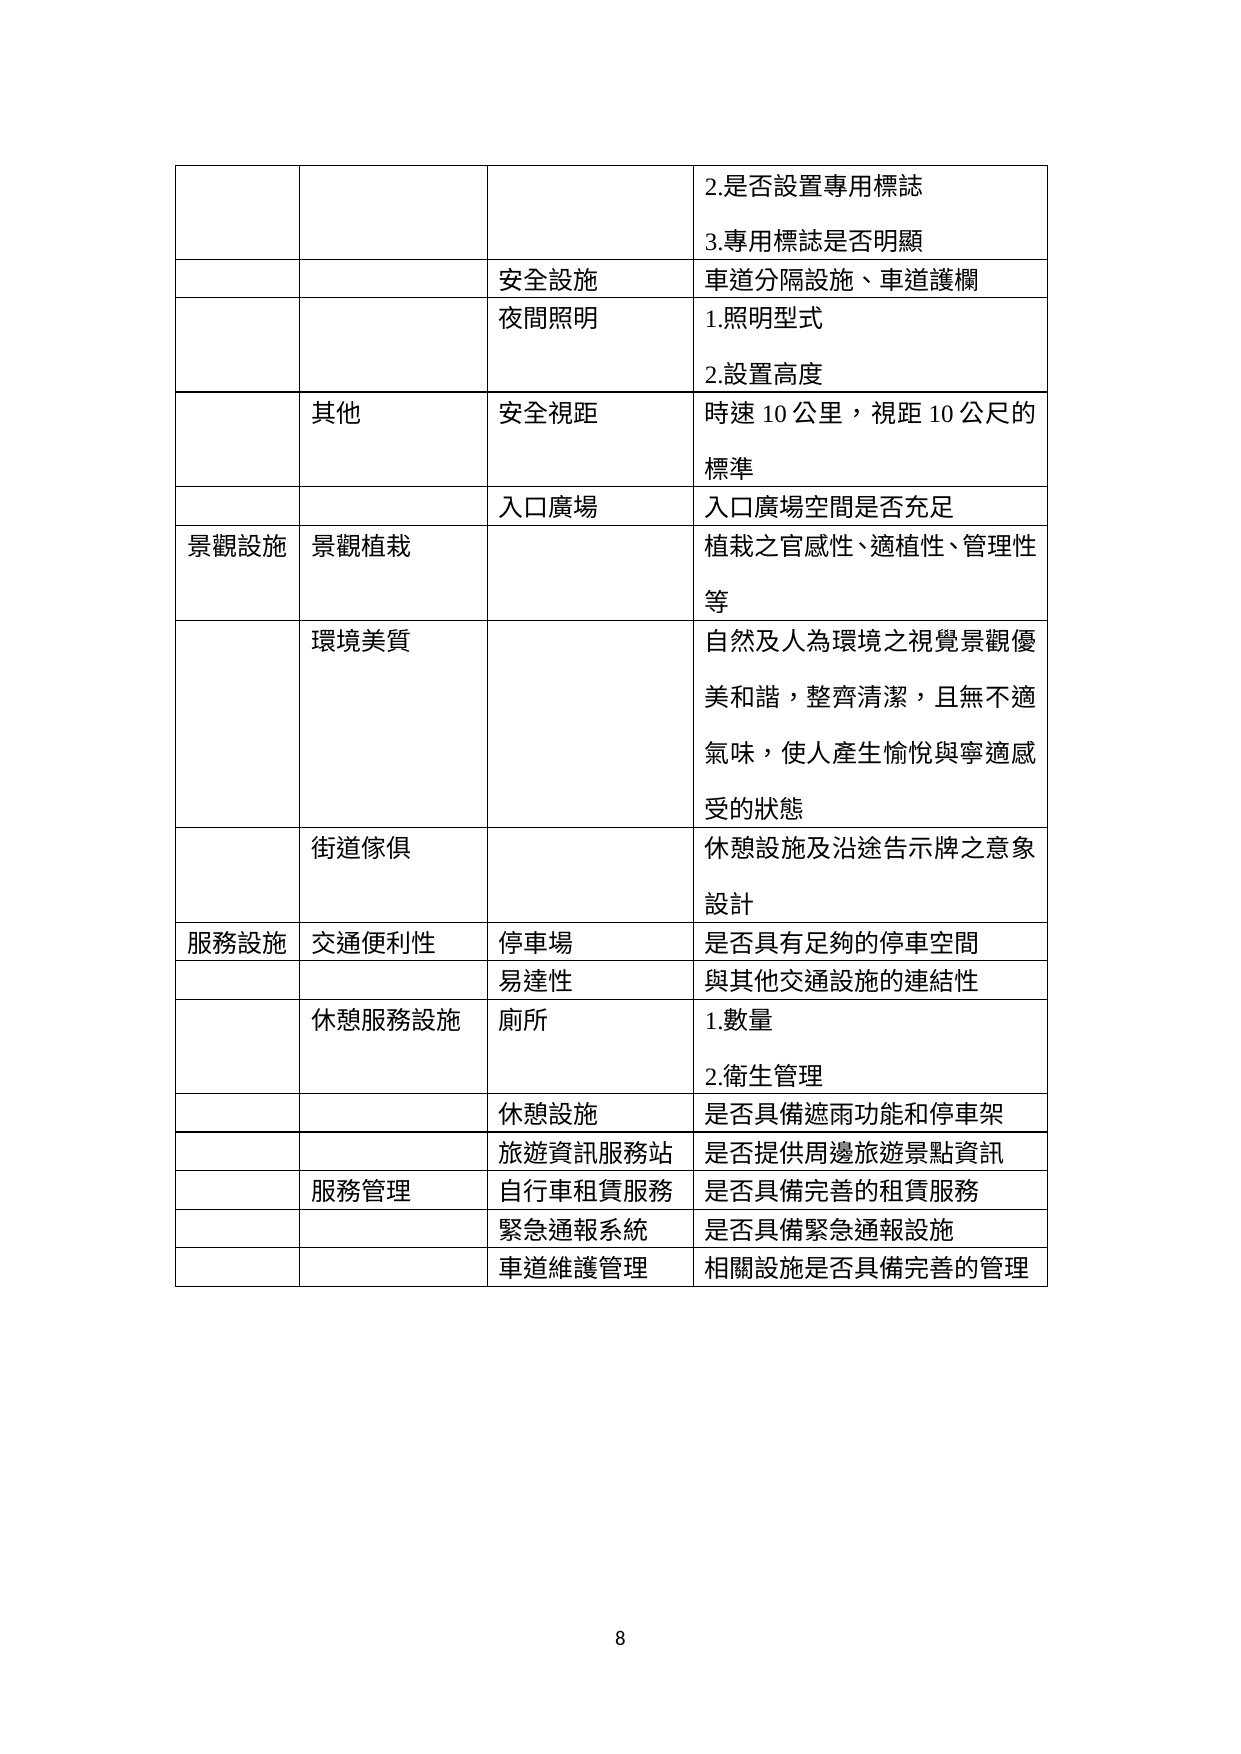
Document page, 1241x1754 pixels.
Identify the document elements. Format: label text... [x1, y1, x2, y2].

table_cell [176, 1248, 299, 1286]
table_cell 停車場 [488, 923, 693, 960]
table_cell 安全視距 [488, 393, 693, 486]
table_cell 是否具備緊急通報設施 [694, 1210, 1047, 1247]
table_cell 是否具備完善的租賃服務 [694, 1171, 1047, 1208]
table_cell [300, 487, 487, 525]
table_cell 車道分隔設施、車道護欄 [694, 260, 1047, 297]
table_cell 是否提供周邊旅遊景點資訊 [694, 1133, 1047, 1170]
table_cell 景觀植栽 [300, 526, 487, 619]
table_cell 易達性 [488, 961, 693, 999]
table_cell 1.照明型式 2.設置高度 [694, 298, 1047, 391]
table_cell 休憩設施及沿途告示牌之意象設計 [694, 828, 1047, 922]
table_cell [176, 260, 299, 297]
table_cell 旅遊資訊服務站 [488, 1133, 693, 1170]
table_cell [176, 621, 299, 827]
table_cell [300, 166, 487, 259]
table_cell 休憩設施 [488, 1094, 693, 1131]
table_cell 服務管理 [300, 1171, 487, 1208]
table_cell [488, 166, 693, 259]
table_cell [300, 260, 487, 297]
table_cell 環境美質 [300, 621, 487, 827]
table_cell [300, 1133, 487, 1170]
table_cell 夜間照明 [488, 298, 693, 391]
table_cell 與其他交通設施的連結性 [694, 961, 1047, 999]
table_cell 車道維護管理 [488, 1248, 693, 1286]
table_cell 是否具有足夠的停車空間 [694, 923, 1047, 960]
table_cell 服務設施 [176, 923, 299, 960]
table_cell [300, 961, 487, 999]
table_cell 入口廣場 [488, 487, 693, 525]
table_cell 時速10公里，視距10公尺的標準 [694, 393, 1047, 486]
table_cell [176, 961, 299, 999]
table_cell [176, 487, 299, 525]
table_cell 交通便利性 [300, 923, 487, 960]
table_cell 2.是否設置專用標誌 3.專用標誌是否明顯 [694, 166, 1047, 259]
table_cell [176, 828, 299, 922]
table_cell 安全設施 [488, 260, 693, 297]
table_cell [488, 828, 693, 922]
table_cell 緊急通報系統 [488, 1210, 693, 1247]
table_cell 廁所 [488, 1000, 693, 1093]
table_cell [300, 1248, 487, 1286]
table_cell 相關設施是否具備完善的管理 [694, 1248, 1047, 1286]
table_cell 入口廣場空間是否充足 [694, 487, 1047, 525]
table_cell 自然及人為環境之視覺景觀優美和諧，整齊清潔，且無不適氣味，使人產生愉悅與寧適感受的狀態 [694, 621, 1047, 827]
table_cell [176, 1000, 299, 1093]
table_cell 景觀設施 [176, 526, 299, 619]
table_cell 1.數量 2.衛生管理 [694, 1000, 1047, 1093]
table_cell 自行車租賃服務 [488, 1171, 693, 1208]
table_cell [488, 621, 693, 827]
table_cell 街道傢俱 [300, 828, 487, 922]
table_cell [176, 1133, 299, 1170]
table_cell [300, 1094, 487, 1131]
table_cell 是否具備遮雨功能和停車架 [694, 1094, 1047, 1131]
table_cell 其他 [300, 393, 487, 486]
table_cell [300, 1210, 487, 1247]
table_cell [488, 526, 693, 619]
table_cell [176, 1094, 299, 1131]
table_cell [176, 1210, 299, 1247]
table_cell [176, 166, 299, 259]
table_cell 休憩服務設施 [300, 1000, 487, 1093]
table_cell [176, 1171, 299, 1208]
table_cell [176, 298, 299, 391]
table_cell 植栽之官感性、適植性、管理性等 [694, 526, 1047, 619]
table_cell [176, 393, 299, 486]
table_cell [300, 298, 487, 391]
